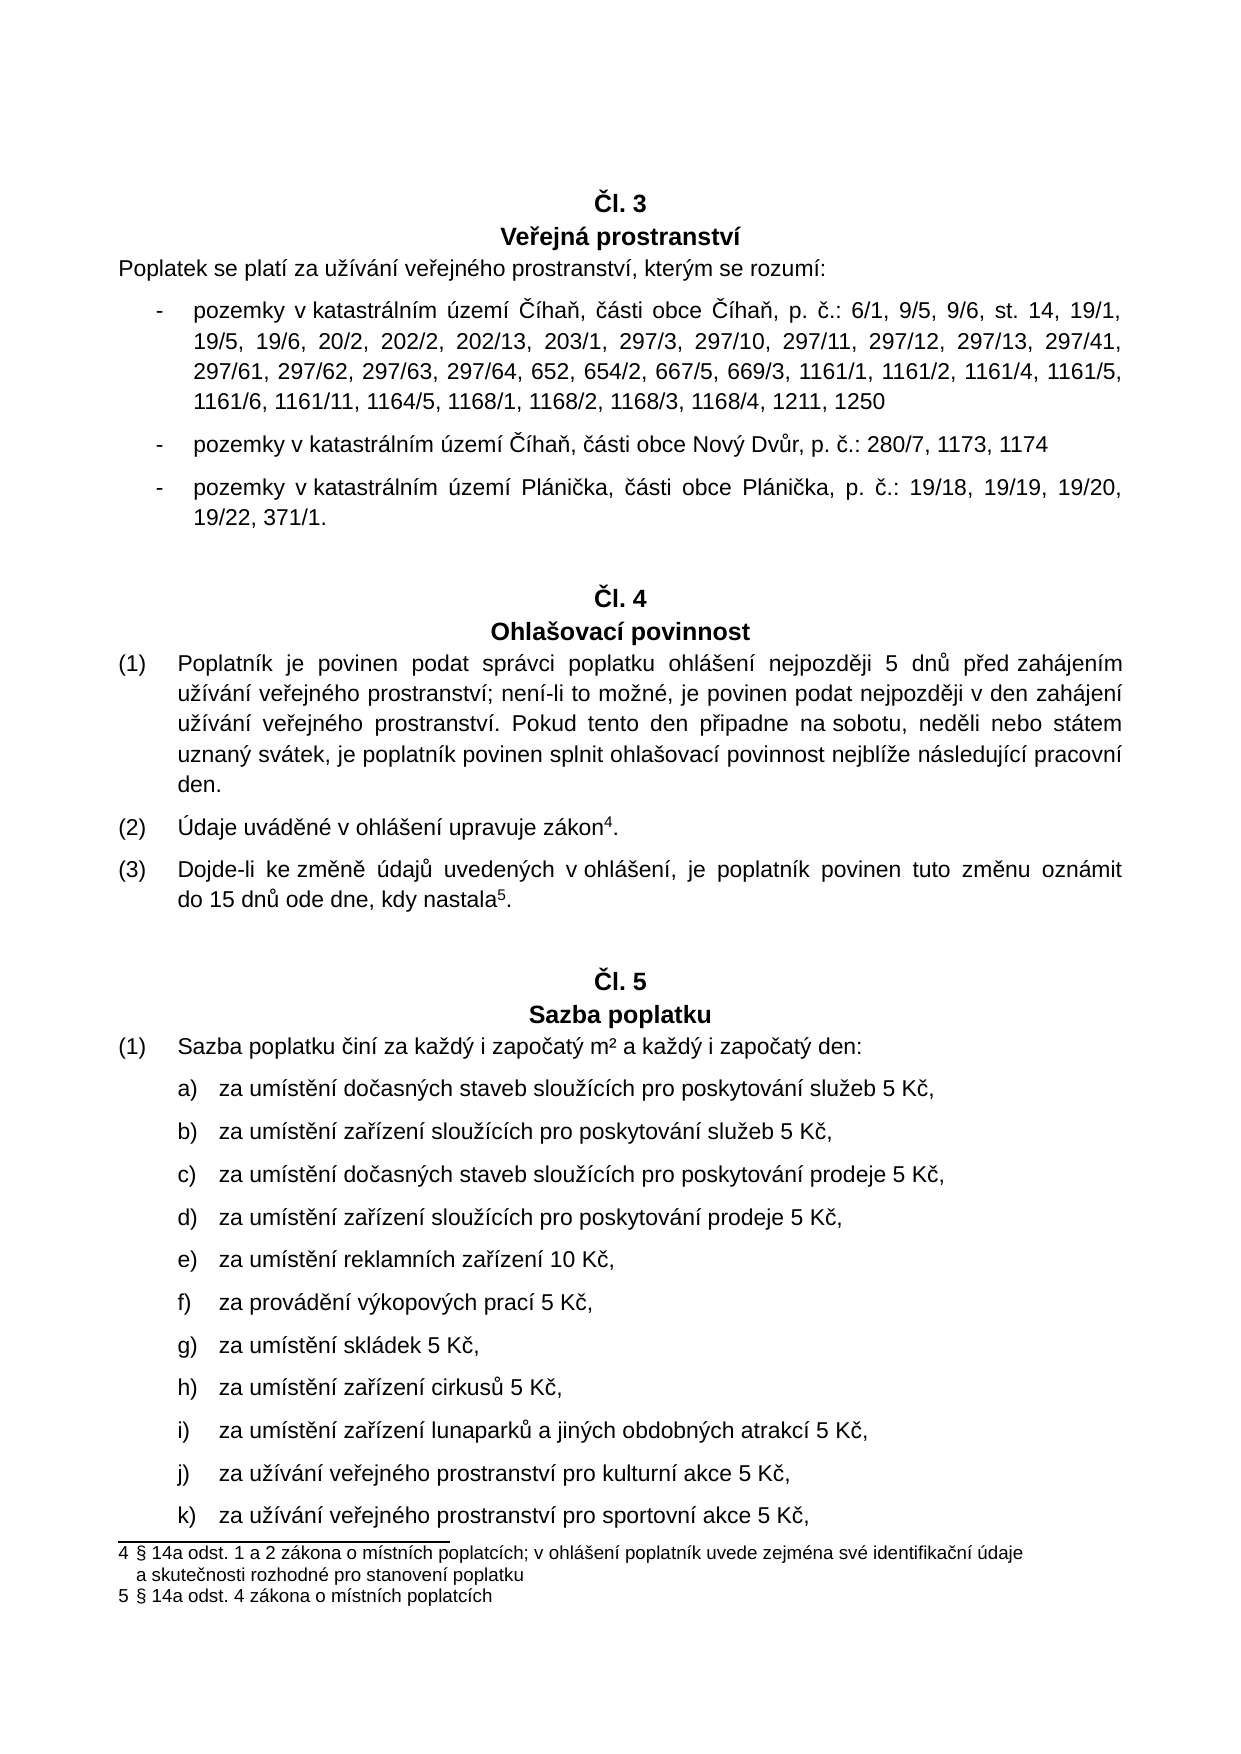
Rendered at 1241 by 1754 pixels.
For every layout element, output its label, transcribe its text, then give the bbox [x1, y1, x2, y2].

list § 14a odst. 4 zákona o místních poplatcích [118, 1585, 1122, 1607]
list za umístění dočasných staveb sloužících pro poskytování služeb 5 Kč, [177, 1075, 1122, 1102]
subtitle Čl. 3 Veřejná prostranství [118, 189, 1122, 250]
list za umístění zařízení sloužících pro poskytování prodeje 5 Kč, [177, 1203, 1122, 1230]
list pozemky v katastrálním území Plánička, části obce Plánička, p. č.: 19/18, 19/19, 19/20, 19/22, 371/1. [156, 473, 1122, 530]
list za umístění skládek 5 Kč, [177, 1332, 1122, 1358]
list Dojde-li ke změně údajů uvedených v ohlášení, je poplatník povinen tuto změnu oznámit do 15 dnů ode dne, kdy nastala. [118, 856, 1122, 913]
subtitle Čl. 4 Ohlašovací povinnost [118, 584, 1122, 646]
list Údaje uváděné v ohlášení upravuje zákon. [118, 813, 1122, 840]
list za umístění zařízení cirkusů 5 Kč, [177, 1374, 1122, 1401]
subtitle Čl. 5 Sazba poplatku [118, 967, 1122, 1028]
list za umístění zařízení sloužících pro poskytování služeb 5 Kč, [177, 1118, 1122, 1144]
list za umístění reklamních zařízení 10 Kč, [177, 1246, 1122, 1272]
list pozemky v katastrálním území Číhaň, části obce Číhaň, p. č.: 6/1, 9/5, 9/6, st. 14, 19/1, 19/5, 19/6, 20/2, 202/2, 202/13, 203/1, 297/3, 297/10, 297/11, 297/12, 297/13, 297/41, 297/61, 297/62, 297/63, 297/64, 652, 654/2, 667/5, 669/3, 1161/1, 1161/2, 1161/4, 1161/5, 1161/6, 1161/11, 1164/5, 1168/1, 1168/2, 1168/3, 1168/4, 1211, 1250 [156, 297, 1122, 414]
list za užívání veřejného prostranství pro sportovní akce 5 Kč, [177, 1502, 1122, 1529]
list za provádění výkopových prací 5 Kč, [177, 1289, 1122, 1315]
list pozemky v katastrálním území Číhaň, části obce Nový Dvůr, p. č.: 280/7, 1173, 1174 [156, 431, 1122, 457]
list § 14a odst. 1 a 2 zákona o místních poplatcích; v ohlášení poplatník uvede zejména své identifikační údaje a skutečnosti rozhodné pro stanovení poplatku [118, 1542, 1122, 1585]
text Poplatek se platí za užívání veřejného prostranství, kterým se rozumí: [118, 255, 1122, 281]
list Poplatník je povinen podat správci poplatku ohlášení nejpozději 5 dnů před zahájením užívání veřejného prostranství; není-li to možné, je povinen podat nejpozději v den zahájení užívání veřejného prostranství. Pokud tento den připadne na sobotu, neděli nebo státem uznaný svátek, je poplatník povinen splnit ohlašovací povinnost nejblíže následující pracovní den. [118, 650, 1122, 797]
list za umístění zařízení lunaparků a jiných obdobných atrakcí 5 Kč, [177, 1417, 1122, 1443]
list Sazba poplatku činí za každý i započatý m² a každý i započatý den: [118, 1033, 1122, 1059]
list za umístění dočasných staveb sloužících pro poskytování prodeje 5 Kč, [177, 1161, 1122, 1187]
list za užívání veřejného prostranství pro kulturní akce 5 Kč, [177, 1460, 1122, 1486]
